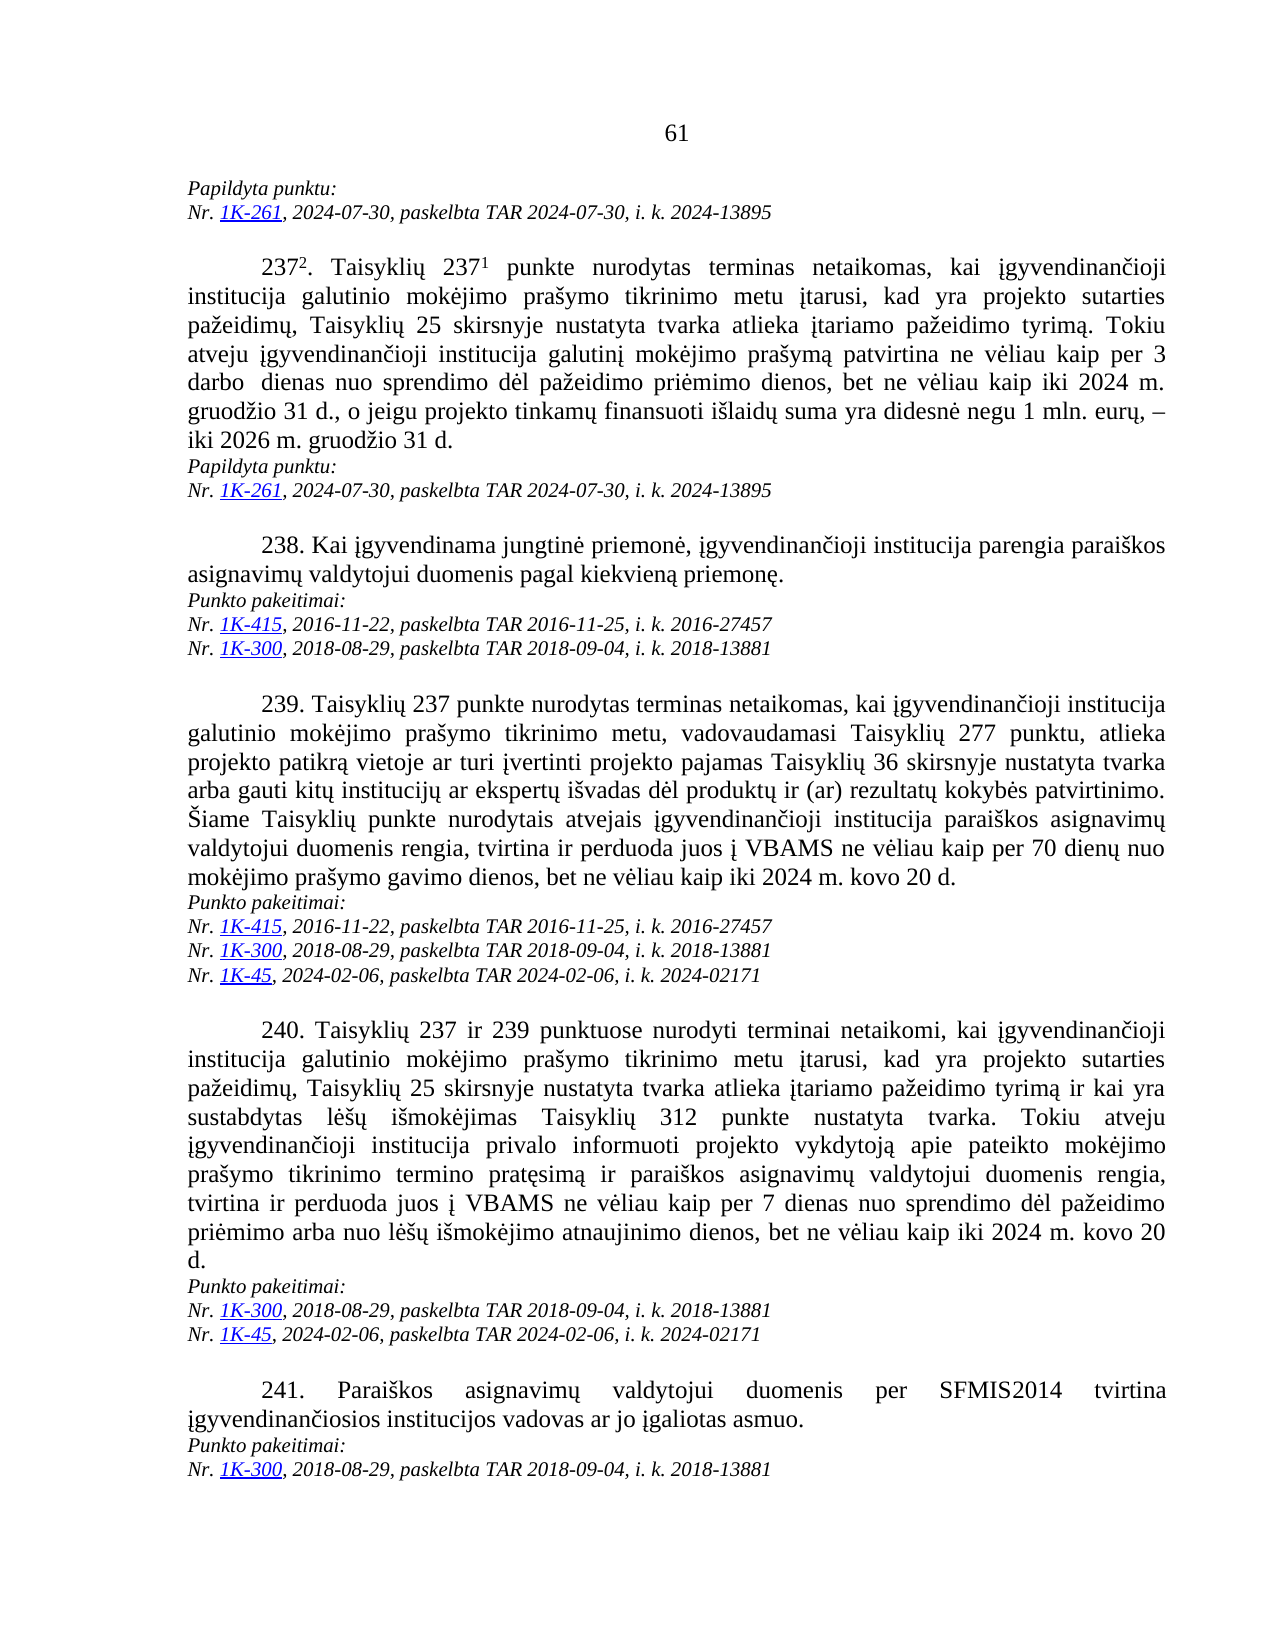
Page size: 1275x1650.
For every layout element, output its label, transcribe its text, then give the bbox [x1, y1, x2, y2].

text 239. Taisyklių 237 punkte nurodytas terminas netaikomas, kai įgyvendinančioji institucija galutinio mokėjimo prašymo tikrinimo metu, vadovaudamasi Taisyklių 277 punktu, atlieka projekto patikrą vietoje ar turi įvertinti projekto pajamas Taisyklių 36 skirsnyje nustatyta tvarka arba gauti kitų institucijų ar ekspertų išvadas dėl produktų ir (ar) rezultatų kokybės patvirtinimo. Šiame Taisyklių punkte nurodytais atvejais įgyvendinančioji institucija paraiškos asignavimų valdytojui duomenis rengia, tvirtina ir perduoda juos į VBAMS ne vėliau kaip per 70 dienų nuo mokėjimo prašymo gavimo dienos, bet ne vėliau kaip iki 2024 m. kovo 20 d. [187, 689, 1167, 890]
text Nr. 1K-300, 2018-08-29, paskelbta TAR 2018-09-04, i. k. 2018-13881 [187, 938, 1167, 962]
text Nr. 1K-300, 2018-08-29, paskelbta TAR 2018-09-04, i. k. 2018-13881 [187, 636, 1167, 660]
text Nr. 1K-261, 2024-07-30, paskelbta TAR 2024-07-30, i. k. 2024-13895 [187, 478, 1167, 502]
text Nr. 1K-300, 2018-08-29, paskelbta TAR 2018-09-04, i. k. 2018-13881 [187, 1298, 1167, 1322]
text Papildyta punktu: [187, 176, 1167, 200]
text Nr. 1K-415, 2016-11-22, paskelbta TAR 2016-11-25, i. k. 2016-27457 [187, 612, 1167, 636]
text 238. Kai įgyvendinama jungtinė priemonė, įgyvendinančioji institucija parengia paraiškos asignavimų valdytojui duomenis pagal kiekvieną priemonę. [187, 531, 1167, 588]
text Papildyta punktu: [187, 454, 1167, 478]
text 241. Paraiškos asignavimų valdytojui duomenis per SFMIS2014 tvirtina įgyvendinančiosios institucijos vadovas ar jo įgaliotas asmuo. [187, 1375, 1167, 1432]
text Punkto pakeitimai: [187, 1274, 1167, 1298]
text 2372. Taisyklių 2371 punkte nurodytas terminas netaikomas, kai įgyvendinančioji institucija galutinio mokėjimo prašymo tikrinimo metu įtarusi, kad yra projekto sutarties pažeidimų, Taisyklių 25 skirsnyje nustatyta tvarka atlieka įtariamo pažeidimo tyrimą. Tokiu atveju įgyvendinančioji institucija galutinį mokėjimo prašymą patvirtina ne vėliau kaip per 3 darbo dienas nuo sprendimo dėl pažeidimo priėmimo dienos, bet ne vėliau kaip iki 2024 m. gruodžio 31 d., o jeigu projekto tinkamų finansuoti išlaidų suma yra didesnė negu 1 mln. eurų, – iki 2026 m. gruodžio 31 d. [187, 252, 1167, 454]
text Punkto pakeitimai: [187, 890, 1167, 914]
text Nr. 1K-261, 2024-07-30, paskelbta TAR 2024-07-30, i. k. 2024-13895 [187, 200, 1167, 224]
text Nr. 1K-45, 2024-02-06, paskelbta TAR 2024-02-06, i. k. 2024-02171 [187, 962, 1167, 987]
text Nr. 1K-415, 2016-11-22, paskelbta TAR 2016-11-25, i. k. 2016-27457 [187, 914, 1167, 938]
text Nr. 1K-300, 2018-08-29, paskelbta TAR 2018-09-04, i. k. 2018-13881 [187, 1457, 1167, 1481]
text Nr. 1K-45, 2024-02-06, paskelbta TAR 2024-02-06, i. k. 2024-02171 [187, 1322, 1167, 1346]
text Punkto pakeitimai: [187, 1432, 1167, 1457]
text Punkto pakeitimai: [187, 588, 1167, 612]
text 240. Taisyklių 237 ir 239 punktuose nurodyti terminai netaikomi, kai įgyvendinančioji institucija galutinio mokėjimo prašymo tikrinimo metu įtarusi, kad yra projekto sutarties pažeidimų, Taisyklių 25 skirsnyje nustatyta tvarka atlieka įtariamo pažeidimo tyrimą ir kai yra sustabdytas lėšų išmokėjimas Taisyklių 312 punkte nustatyta tvarka. Tokiu atveju įgyvendinančioji institucija privalo informuoti projekto vykdytoją apie pateikto mokėjimo prašymo tikrinimo termino pratęsimą ir paraiškos asignavimų valdytojui duomenis rengia, tvirtina ir perduoda juos į VBAMS ne vėliau kaip per 7 dienas nuo sprendimo dėl pažeidimo priėmimo arba nuo lėšų išmokėjimo atnaujinimo dienos, bet ne vėliau kaip iki 2024 m. kovo 20 d. [187, 1015, 1167, 1274]
